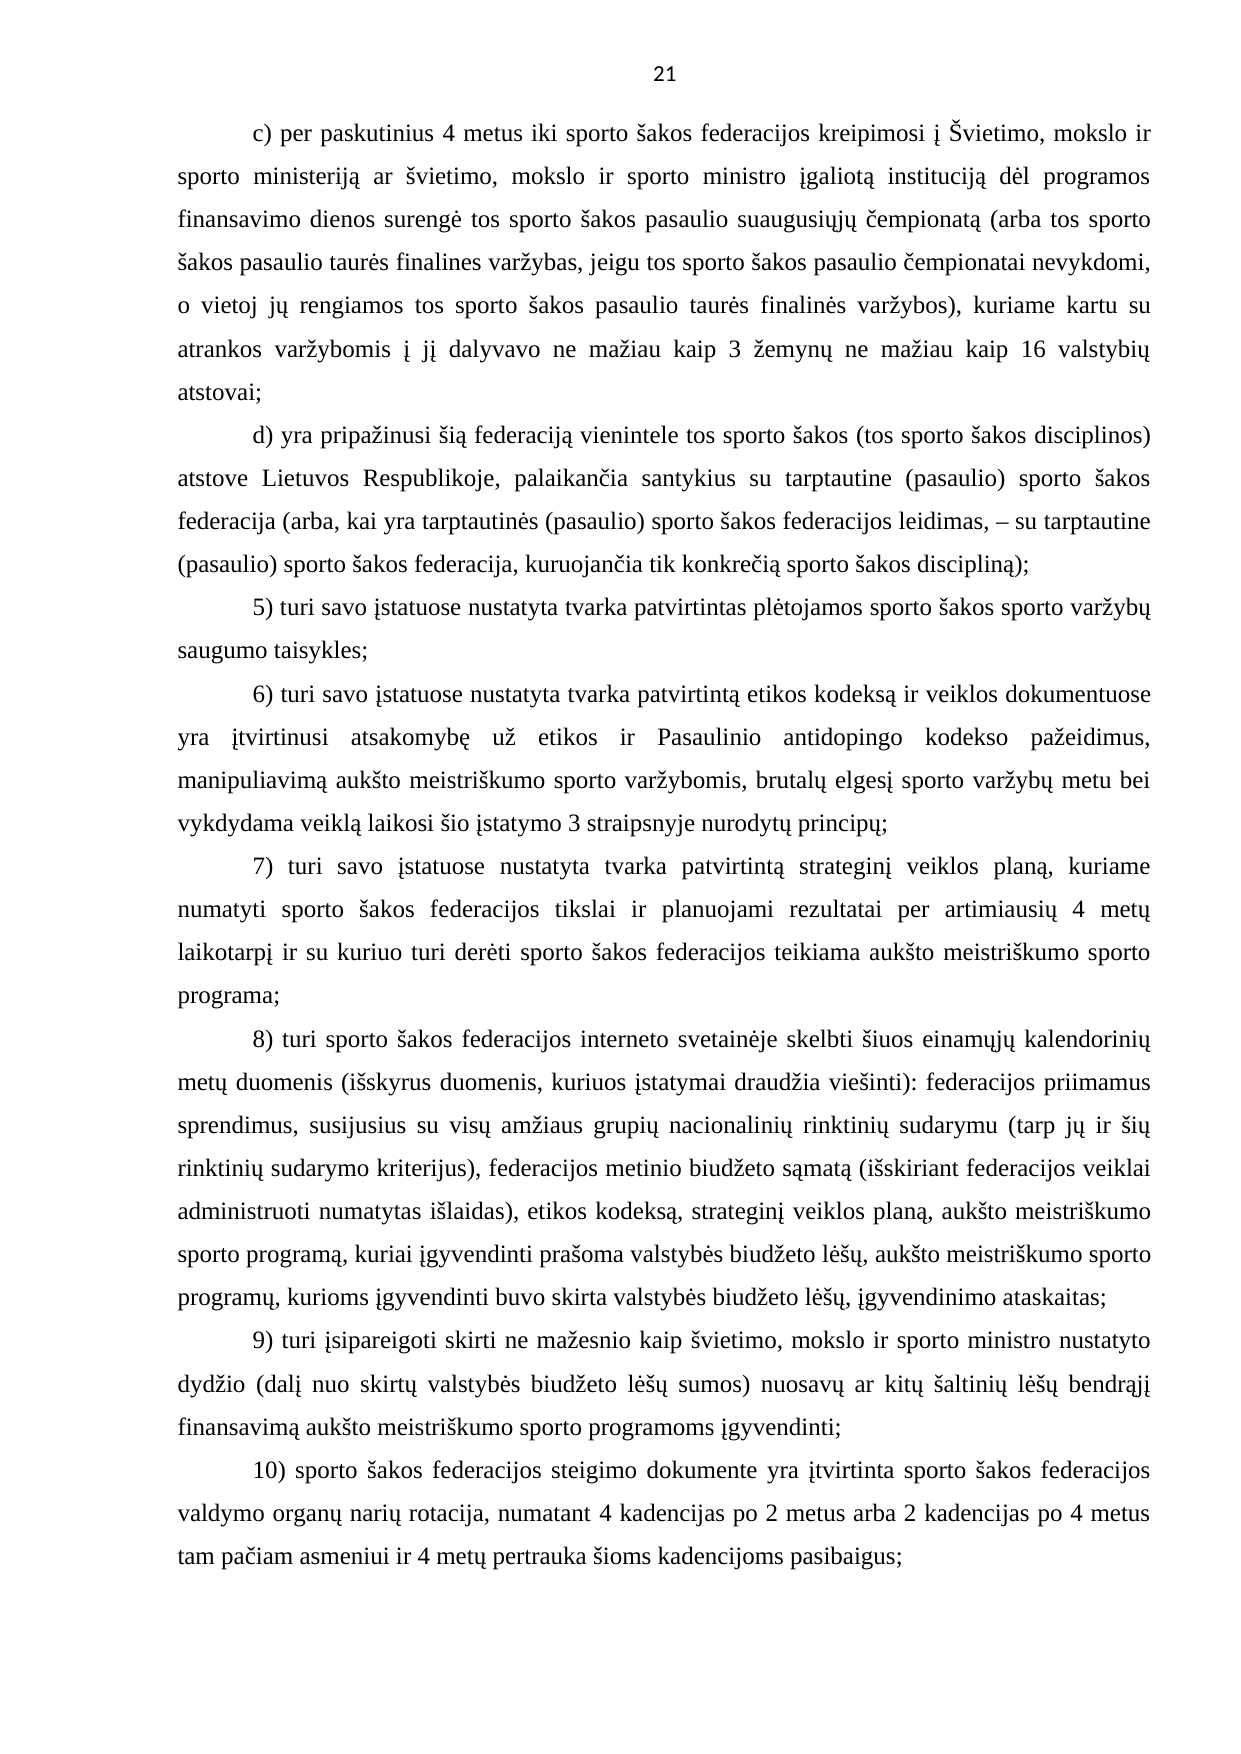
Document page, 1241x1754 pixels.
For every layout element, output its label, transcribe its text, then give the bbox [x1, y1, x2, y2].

text d) yra pripažinusi šią federaciją vienintele tos sporto šakos (tos sporto šakos disciplinos) atstove Lietuvos Respublikoje, palaikančia santykius su tarptautine (pasaulio) sporto šakos federacija (arba, kai yra tarptautinės (pasaulio) sporto šakos federacijos leidimas, – su tarptautine (pasaulio) sporto šakos federacija, kuruojančia tik konkrečią sporto šakos discipliną); [177, 420, 1152, 578]
text 6) turi savo įstatuose nustatyta tvarka patvirtintą etikos kodeksą ir veiklos dokumentuose yra įtvirtinusi atsakomybę už etikos ir Pasaulinio antidopingo kodekso pažeidimus, manipuliavimą aukšto meistriškumo sporto varžybomis, brutalų elgesį sporto varžybų metu bei vykdydama veiklą laikosi šio įstatymo 3 straipsnyje nurodytų principų; [177, 679, 1152, 837]
text c) per paskutinius 4 metus iki sporto šakos federacijos kreipimosi į Švietimo, mokslo ir sporto ministeriją ar švietimo, mokslo ir sporto ministro įgaliotą instituciją dėl programos finansavimo dienos surengė tos sporto šakos pasaulio suaugusiųjų čempionatą (arba tos sporto šakos pasaulio taurės finalines varžybas, jeigu tos sporto šakos pasaulio čempionatai nevykdomi, o vietoj jų rengiamos tos sporto šakos pasaulio taurės finalinės varžybos), kuriame kartu su atrankos varžybomis į jį dalyvavo ne mažiau kaip 3 žemynų ne mažiau kaip 16 valstybių atstovai; [177, 118, 1152, 406]
text 7) turi savo įstatuose nustatyta tvarka patvirtintą strateginį veiklos planą, kuriame numatyti sporto šakos federacijos tikslai ir planuojami rezultatai per artimiausių 4 metų laikotarpį ir su kuriuo turi derėti sporto šakos federacijos teikiama aukšto meistriškumo sporto programa; [177, 851, 1152, 1009]
text 9) turi įsipareigoti skirti ne mažesnio kaip švietimo, mokslo ir sporto ministro nustatyto dydžio (dalį nuo skirtų valstybės biudžeto lėšų sumos) nuosavų ar kitų šaltinių lėšų bendrąjį finansavimą aukšto meistriškumo sporto programoms įgyvendinti; [177, 1326, 1152, 1441]
text 8) turi sporto šakos federacijos interneto svetainėje skelbti šiuos einamųjų kalendorinių metų duomenis (išskyrus duomenis, kuriuos įstatymai draudžia viešinti): federacijos priimamus sprendimus, susijusius su visų amžiaus grupių nacionalinių rinktinių sudarymu (tarp jų ir šių rinktinių sudarymo kriterijus), federacijos metinio biudžeto sąmatą (išskiriant federacijos veiklai administruoti numatytas išlaidas), etikos kodeksą, strateginį veiklos planą, aukšto meistriškumo sporto programą, kuriai įgyvendinti prašoma valstybės biudžeto lėšų, aukšto meistriškumo sporto programų, kurioms įgyvendinti buvo skirta valstybės biudžeto lėšų, įgyvendinimo ataskaitas; [177, 1024, 1152, 1311]
text 5) turi savo įstatuose nustatyta tvarka patvirtintas plėtojamos sporto šakos sporto varžybų saugumo taisykles; [177, 592, 1152, 664]
text 10) sporto šakos federacijos steigimo dokumente yra įtvirtinta sporto šakos federacijos valdymo organų narių rotacija, numatant 4 kadencijas po 2 metus arba 2 kadencijas po 4 metus tam pačiam asmeniui ir 4 metų pertrauka šioms kadencijoms pasibaigus; [177, 1455, 1152, 1570]
